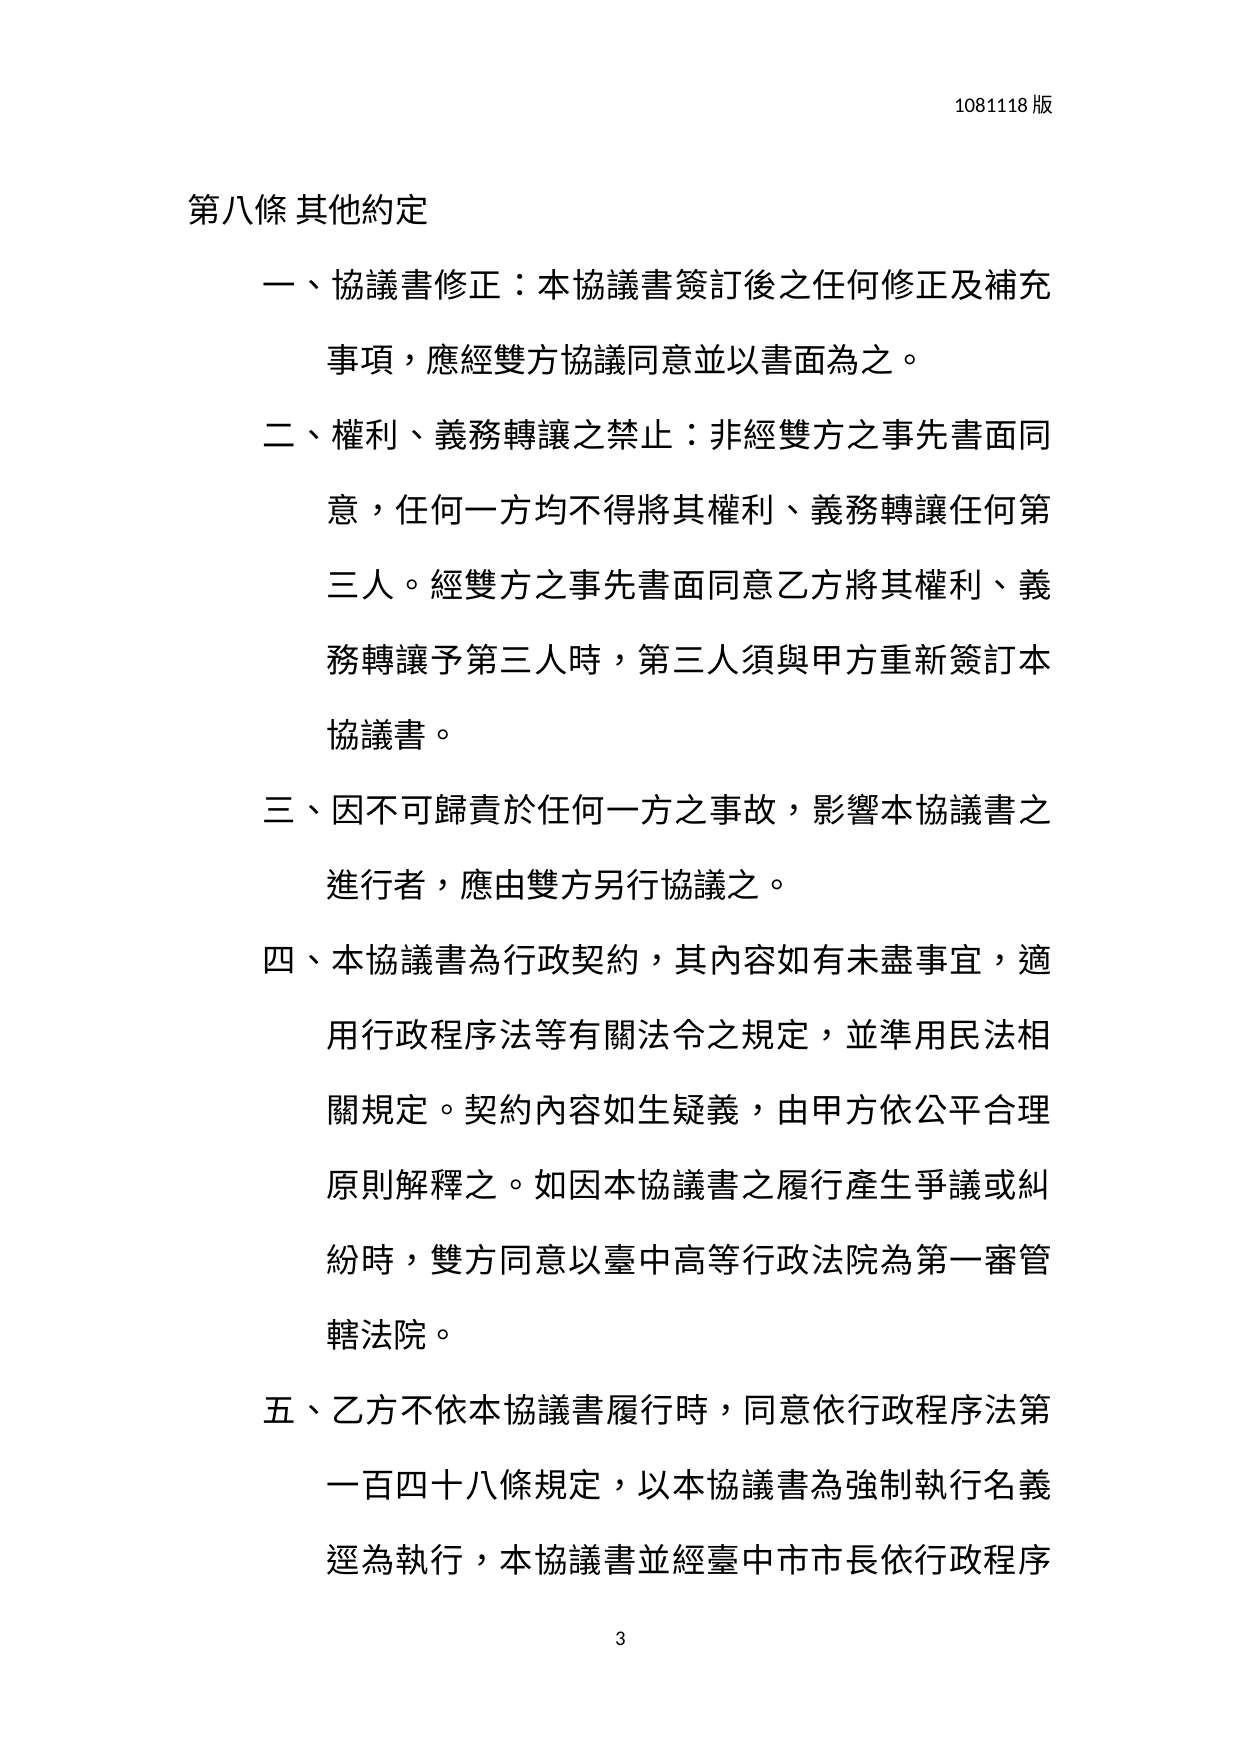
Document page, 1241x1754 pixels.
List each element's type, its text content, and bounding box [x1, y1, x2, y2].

text 五、乙方不依本協議書履行時，同意依行政程序法第一百四十八條規定，以本協議書為強制執行名義逕為執行，本協議書並經臺中市市長依行政程序 [262, 1364, 1053, 1589]
text 一、協議書修正：本協議書簽訂後之任何修正及補充事項，應經雙方協議同意並以書面為之。 [262, 239, 1053, 389]
text 三、因不可歸責於任何一方之事故，影響本協議書之進行者，應由雙方另行協議之。 [262, 764, 1053, 914]
text 四、本協議書為行政契約，其內容如有未盡事宜，適用行政程序法等有關法令之規定，並準用民法相關規定。契約內容如生疑義，由甲方依公平合理原則解釋之。如因本協議書之履行產生爭議或糾紛時，雙方同意以臺中高等行政法院為第一審管轄法院。 [262, 914, 1053, 1364]
text 第八條 其他約定 [187, 164, 1053, 239]
text 二、權利、義務轉讓之禁止：非經雙方之事先書面同意，任何一方均不得將其權利、義務轉讓任何第三人。經雙方之事先書面同意乙方將其權利、義務轉讓予第三人時，第三人須與甲方重新簽訂本協議書。 [262, 389, 1053, 764]
